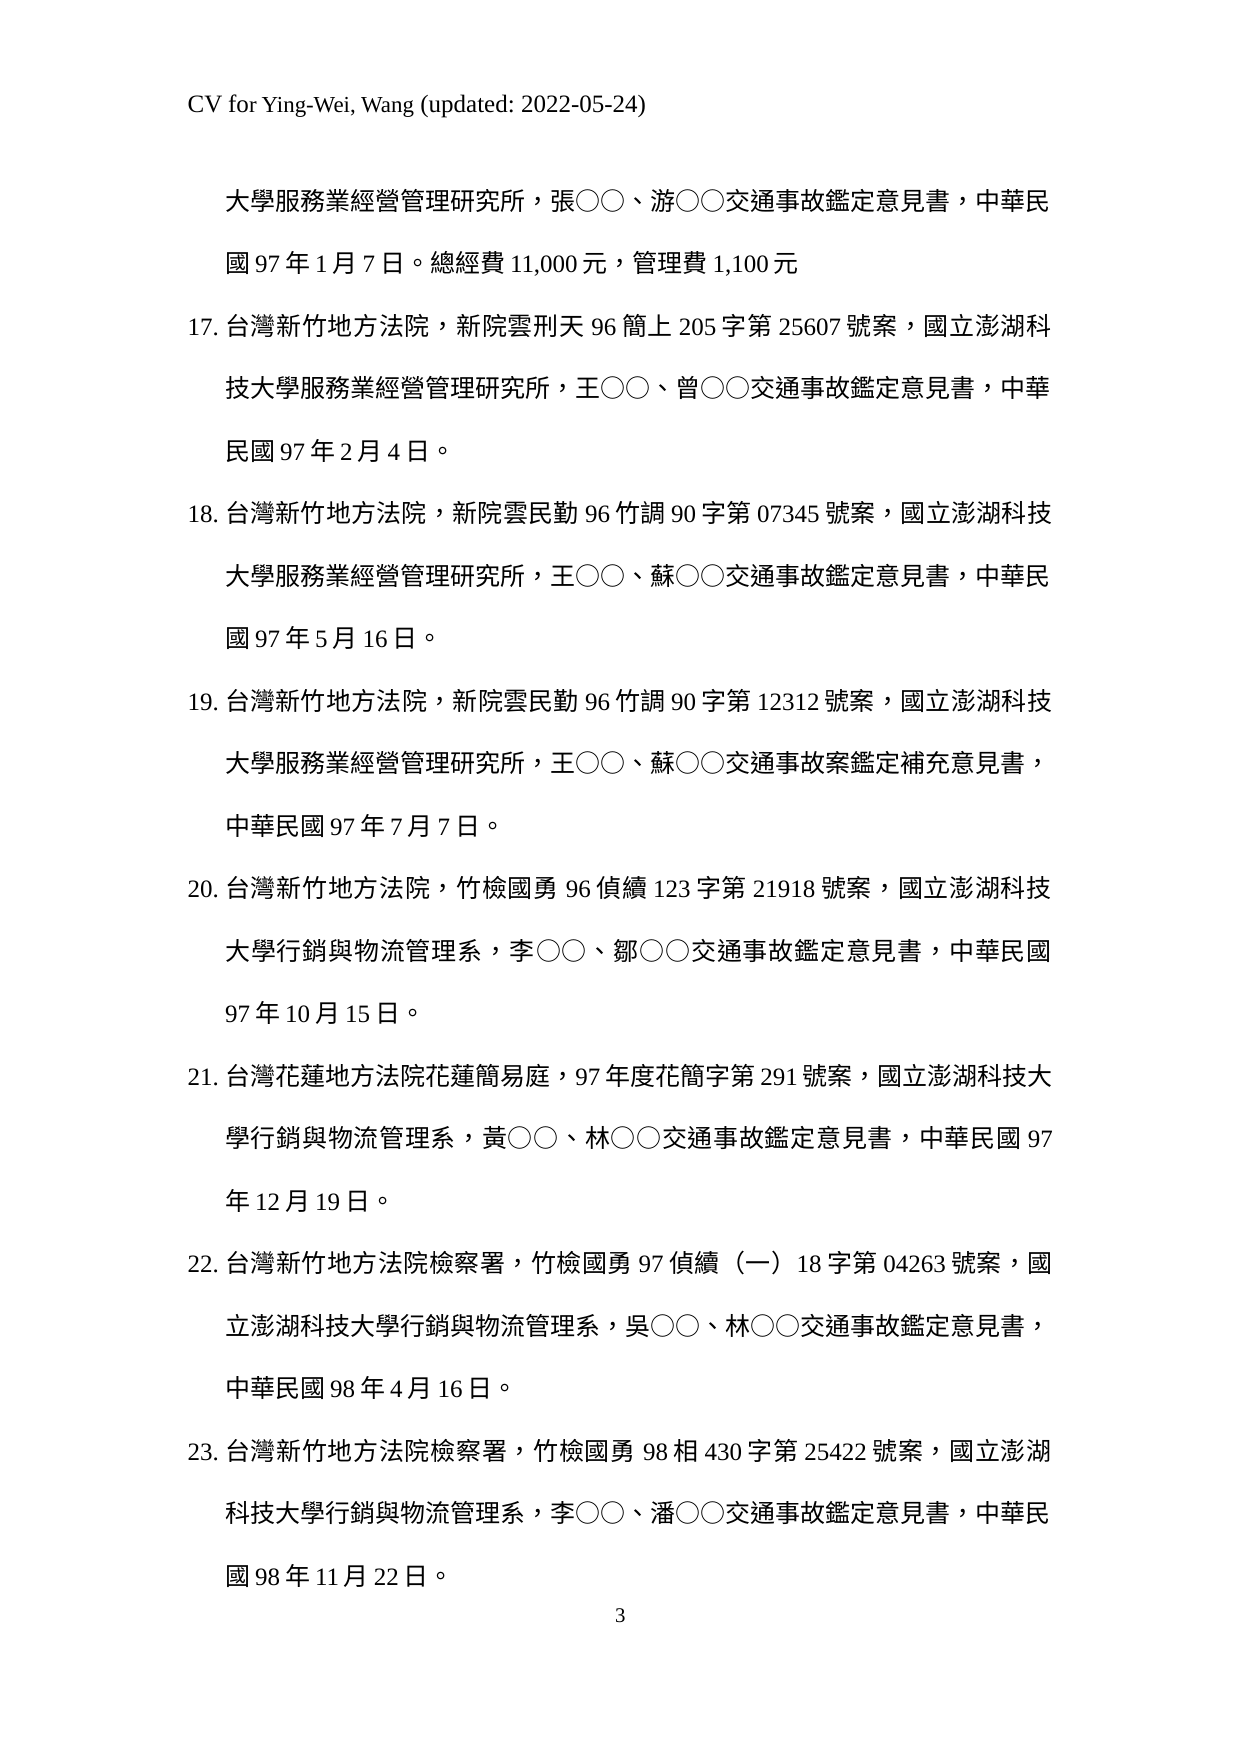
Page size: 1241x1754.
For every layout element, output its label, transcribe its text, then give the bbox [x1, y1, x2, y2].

list 台灣新竹地方法院檢察署，竹檢國勇98相430字第25422號案，國立澎湖科技大學行銷與物流管理系，李○○、潘○○交通事故鑑定意見書，中華民國98年11月22日。 [187, 1407, 1053, 1595]
list 台灣新竹地方法院檢察署，竹檢國勇97偵續（一）18字第04263號案，國立澎湖科技大學行銷與物流管理系，吳○○、林○○交通事故鑑定意見書，中華民國98年4月16日。 [187, 1220, 1053, 1407]
list 台灣花蓮地方法院花蓮簡易庭，97年度花簡字第291號案，國立澎湖科技大學行銷與物流管理系，黃○○、林○○交通事故鑑定意見書，中華民國97年12月19日。 [187, 1032, 1053, 1220]
list 台灣新竹地方法院，新院雲刑天96簡上205字第25607號案，國立澎湖科技大學服務業經營管理研究所，王○○、曾○○交通事故鑑定意見書，中華民國97年2月4日。 [187, 282, 1053, 470]
list 台灣新竹地方法院，新院雲民勤96竹調90字第12312號案，國立澎湖科技大學服務業經營管理研究所，王○○、蘇○○交通事故案鑑定補充意見書，中華民國97年7月7日。 [187, 657, 1053, 845]
list 台灣新竹地方法院，新院雲民勤96竹調90字第07345號案，國立澎湖科技大學服務業經營管理研究所，王○○、蘇○○交通事故鑑定意見書，中華民國97年5月16日。 [187, 470, 1053, 657]
list 台灣新竹地方法院，竹檢國勇96偵續123字第21918號案，國立澎湖科技大學行銷與物流管理系，李○○、鄒○○交通事故鑑定意見書，中華民國97年10月15日。 [187, 845, 1053, 1032]
list 大學服務業經營管理研究所，張○○、游○○交通事故鑑定意見書，中華民國97年1月7日。總經費11,000元，管理費1,100元 [187, 157, 1053, 282]
